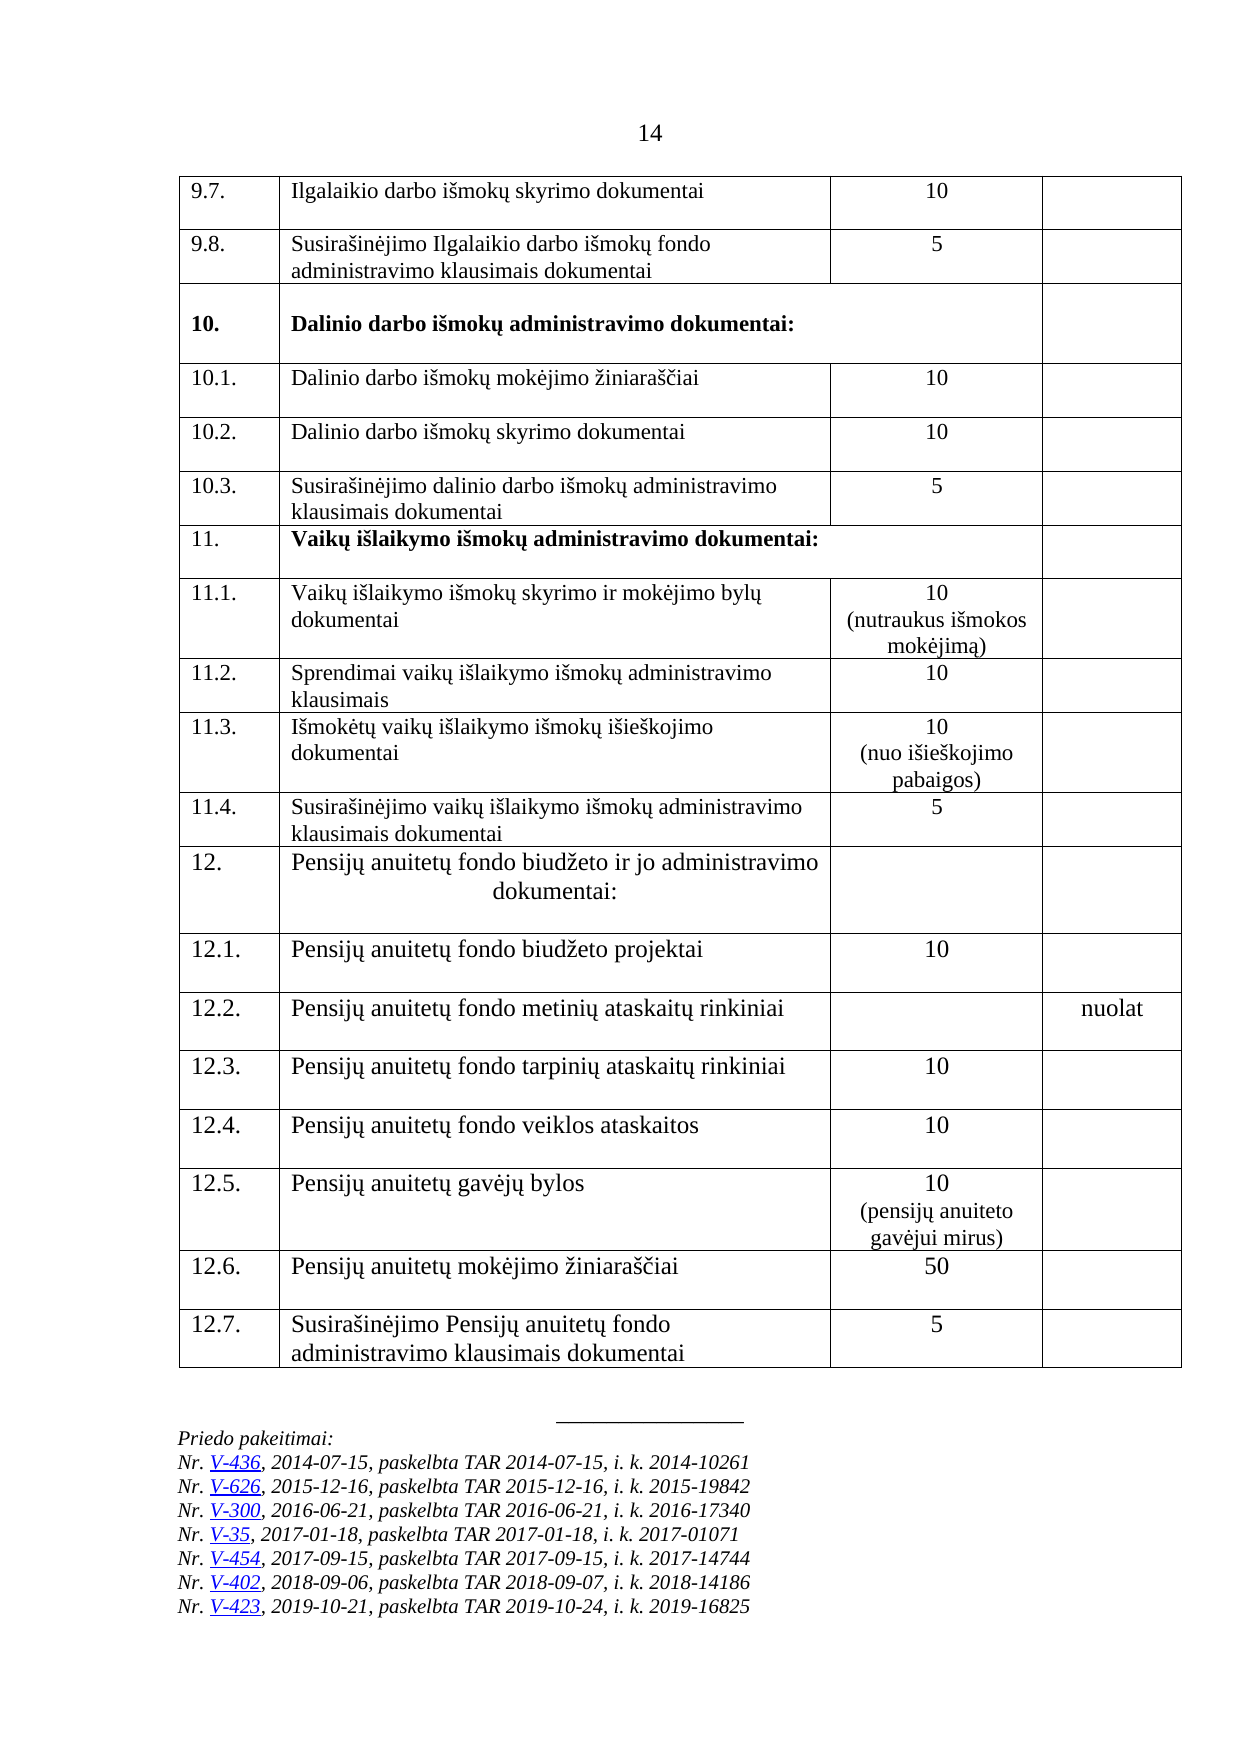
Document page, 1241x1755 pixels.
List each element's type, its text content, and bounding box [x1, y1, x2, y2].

table_cell [174, 471, 179, 524]
table_cell Susirašinėjimo Ilgalaikio darbo išmokų fondo administravimo klausimais dokumentai [280, 230, 830, 283]
table_cell nuolat [1043, 993, 1181, 1050]
table_cell 11.3. [180, 713, 279, 792]
table_cell [1043, 1310, 1181, 1367]
table_cell 10 (nuo išieškojimo pabaigos) [831, 713, 1042, 792]
table_cell 12.5. [180, 1169, 279, 1250]
table_cell [174, 176, 179, 229]
table_cell Sprendimai vaikų išlaikymo išmokų administravimo klausimais [280, 659, 830, 712]
table_cell 10.1. [180, 364, 279, 417]
table_cell 12.1. [180, 934, 279, 992]
table_cell [174, 1168, 179, 1250]
table_cell Pensijų anuitetų mokėjimo žiniaraščiai [280, 1251, 830, 1308]
table_cell [174, 992, 179, 1050]
text Nr. V-454, 2017-09-15, paskelbta TAR 2017-09-15, i. k. 2017-14744 [177, 1546, 1122, 1570]
table_cell 12.6. [180, 1251, 279, 1308]
table_cell 11.4. [180, 793, 279, 846]
table_cell [1043, 1251, 1181, 1308]
table_cell [1043, 934, 1181, 992]
table_cell [1043, 418, 1181, 471]
table_cell 10 (pensijų anuiteto gavėjui mirus) [831, 1169, 1042, 1250]
table_cell [174, 283, 179, 363]
table_cell 10 [831, 364, 1042, 417]
table_cell 12.2. [180, 993, 279, 1050]
table_cell [1043, 284, 1181, 363]
table_cell [174, 1309, 179, 1367]
table_cell 10 [831, 659, 1042, 712]
table_cell 10. [180, 284, 279, 363]
table_cell [174, 363, 179, 417]
table_cell Dalinio darbo išmokų mokėjimo žiniaraščiai [280, 364, 830, 417]
table_cell 10 [831, 418, 1042, 471]
table_cell Susirašinėjimo dalinio darbo išmokų administravimo klausimais dokumentai [280, 472, 830, 524]
table_cell 5 [831, 793, 1042, 846]
table_cell Dalinio darbo išmokų administravimo dokumentai: [280, 284, 1042, 363]
table_cell [174, 658, 179, 712]
table_cell [1043, 1110, 1181, 1167]
text Nr. V-35, 2017-01-18, paskelbta TAR 2017-01-18, i. k. 2017-01071 [177, 1522, 1122, 1546]
table_cell [1043, 364, 1181, 417]
text Nr. V-436, 2014-07-15, paskelbta TAR 2014-07-15, i. k. 2014-10261 [177, 1449, 1122, 1474]
table_cell [1043, 847, 1181, 933]
table_cell [1043, 713, 1181, 792]
table_cell [1043, 579, 1181, 658]
table_cell [174, 933, 179, 992]
table_cell 10 [831, 934, 1042, 992]
table_cell Susirašinėjimo vaikų išlaikymo išmokų administravimo klausimais dokumentai [280, 793, 830, 846]
table_cell [1043, 1169, 1181, 1250]
table_cell Dalinio darbo išmokų skyrimo dokumentai [280, 418, 830, 471]
table_cell Pensijų anuitetų fondo biudžeto ir jo administravimo dokumentai: [280, 847, 830, 933]
table_cell 10 [831, 177, 1042, 229]
table_cell Pensijų anuitetų fondo tarpinių ataskaitų rinkiniai [280, 1051, 830, 1109]
text _______________ [177, 1397, 1122, 1426]
table_cell 12.3. [180, 1051, 279, 1109]
table_cell [1043, 1051, 1181, 1109]
text Priedo pakeitimai: [177, 1426, 1122, 1449]
table_cell [174, 525, 179, 578]
table_cell Vaikų išlaikymo išmokų administravimo dokumentai: [280, 526, 1042, 578]
table_cell [174, 792, 179, 846]
table_cell Išmokėtų vaikų išlaikymo išmokų išieškojimo dokumentai [280, 713, 830, 792]
table_cell [174, 846, 179, 933]
table_cell Ilgalaikio darbo išmokų skyrimo dokumentai [280, 177, 830, 229]
table_cell 10.3. [180, 472, 279, 524]
table_cell 5 [831, 1310, 1042, 1367]
table_cell Pensijų anuitetų fondo veiklos ataskaitos [280, 1110, 830, 1167]
table_cell [174, 417, 179, 471]
table_cell 50 [831, 1251, 1042, 1308]
table_cell [1043, 230, 1181, 283]
table_cell Susirašinėjimo Pensijų anuitetų fondo administravimo klausimais dokumentai [280, 1310, 830, 1367]
text Nr. V-402, 2018-09-06, paskelbta TAR 2018-09-07, i. k. 2018-14186 [177, 1570, 1122, 1594]
table_cell [1043, 472, 1181, 524]
table_cell [174, 229, 179, 283]
table_cell [1043, 659, 1181, 712]
table_cell Vaikų išlaikymo išmokų skyrimo ir mokėjimo bylų dokumentai [280, 579, 830, 658]
table_cell Pensijų anuitetų fondo metinių ataskaitų rinkiniai [280, 993, 830, 1050]
table_cell [174, 712, 179, 792]
table_cell 9.7. [180, 177, 279, 229]
table_cell [1043, 526, 1181, 578]
table_cell 12.4. [180, 1110, 279, 1167]
table_cell 10.2. [180, 418, 279, 471]
table_cell 9.8. [180, 230, 279, 283]
table_cell Pensijų anuitetų fondo biudžeto projektai [280, 934, 830, 992]
table_cell [174, 1250, 179, 1308]
table_cell [174, 578, 179, 658]
text Nr. V-626, 2015-12-16, paskelbta TAR 2015-12-16, i. k. 2015-19842 [177, 1474, 1122, 1498]
table_cell 11.1. [180, 579, 279, 658]
table_cell 10 [831, 1110, 1042, 1167]
table_cell 10 (nutraukus išmokos mokėjimą) [831, 579, 1042, 658]
table_cell [831, 993, 1042, 1050]
text Nr. V-300, 2016-06-21, paskelbta TAR 2016-06-21, i. k. 2016-17340 [177, 1498, 1122, 1522]
table_cell [831, 847, 1042, 933]
table_cell 11. [180, 526, 279, 578]
table_cell [174, 1050, 179, 1109]
table_cell 10 [831, 1051, 1042, 1109]
table_cell 12.7. [180, 1310, 279, 1367]
table_cell 12. [180, 847, 279, 933]
table_cell 5 [831, 472, 1042, 524]
table_cell [1043, 177, 1181, 229]
text Nr. V-423, 2019-10-21, paskelbta TAR 2019-10-24, i. k. 2019-16825 [177, 1594, 1122, 1618]
table_cell Pensijų anuitetų gavėjų bylos [280, 1169, 830, 1250]
table_cell 5 [831, 230, 1042, 283]
table_cell 11.2. [180, 659, 279, 712]
table_cell [174, 1109, 179, 1167]
table_cell [1043, 793, 1181, 846]
